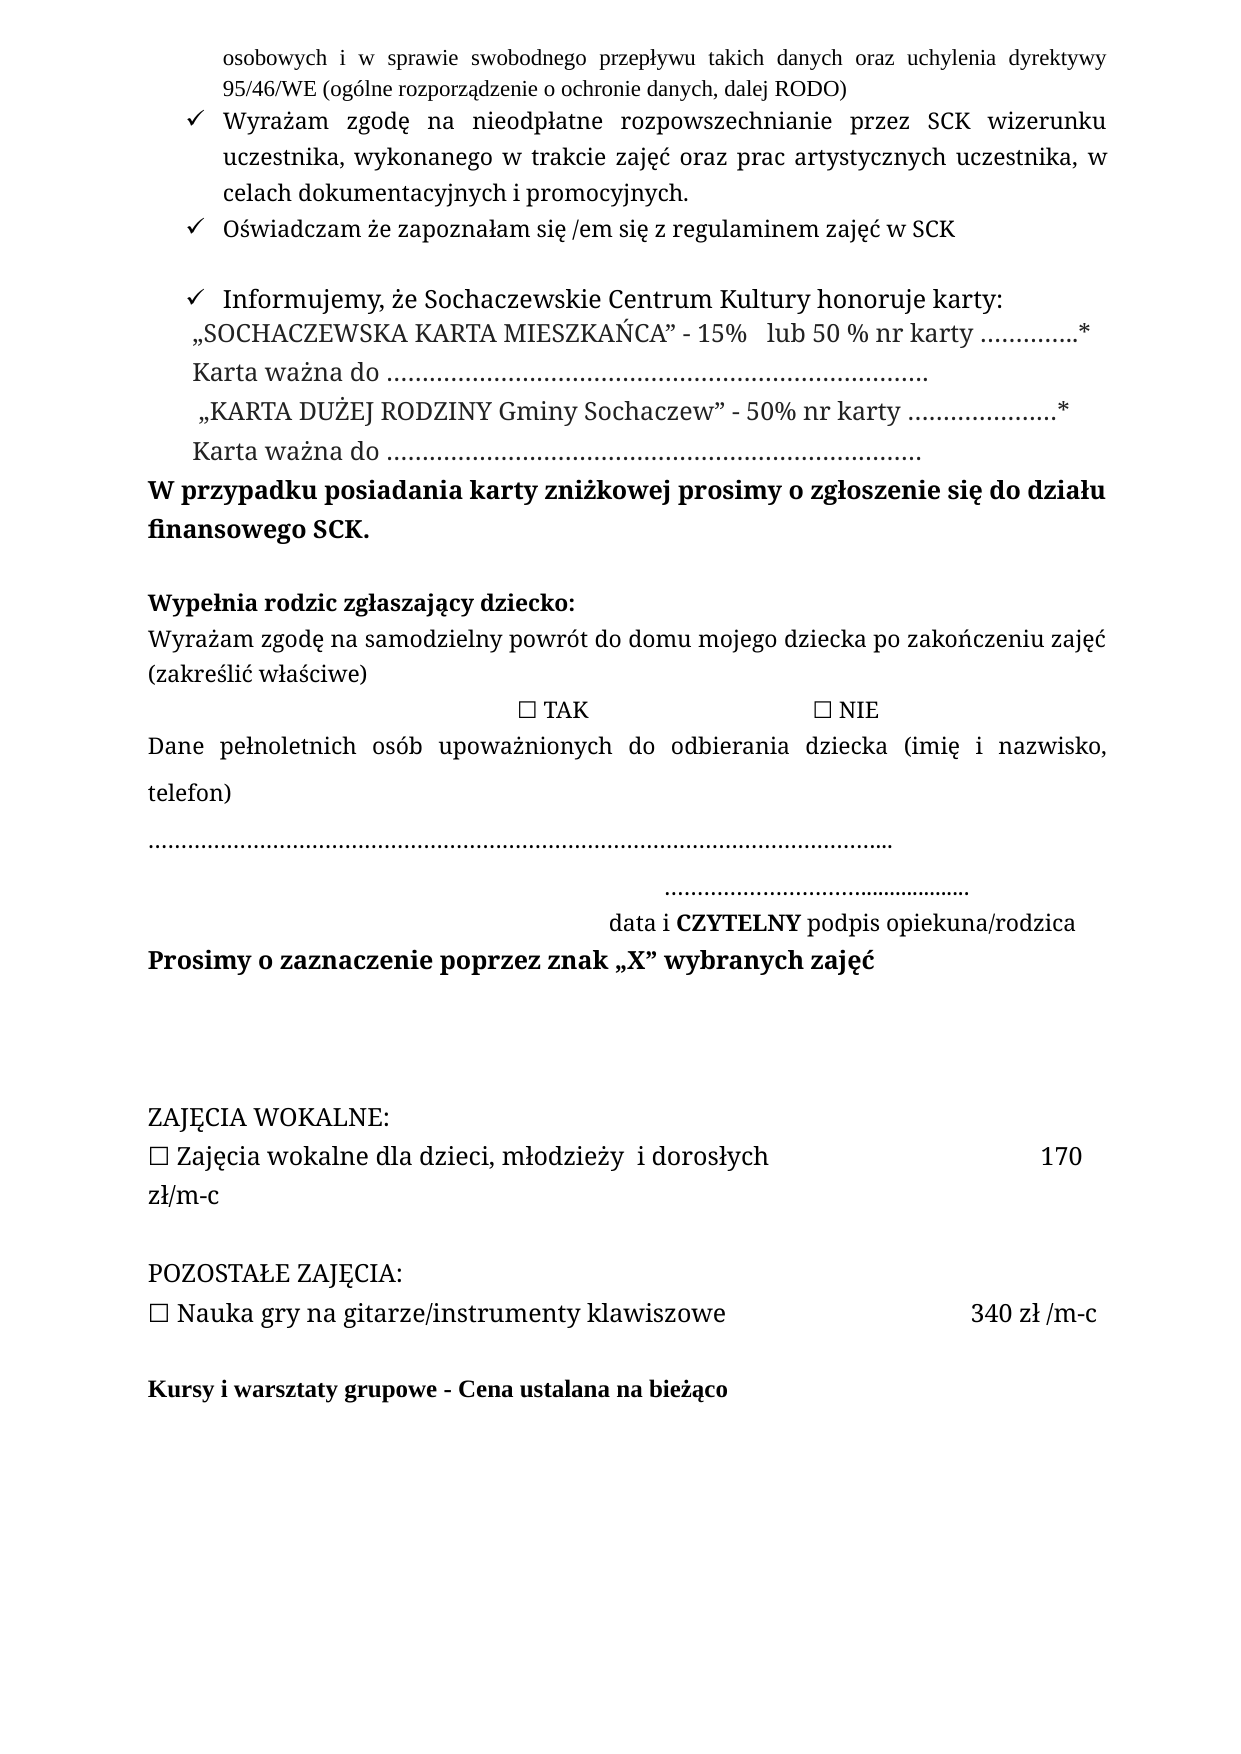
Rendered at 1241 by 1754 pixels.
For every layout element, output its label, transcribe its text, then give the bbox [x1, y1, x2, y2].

list Karta ważna do …………………………………………………………………. [192, 355, 1107, 389]
text Wyrażam zgodę na samodzielny powrót do domu mojego dziecka po zakończeniu zajęć (zakreślić właściwe) [148, 622, 1107, 690]
list Wyrażam zgodę na nieodpłatne rozpowszechnianie przez SCK wizerunku uczestnika, wykonanego w trakcie zajęć oraz prac artystycznych uczestnika, w celach dokumentacyjnych i promocyjnych. [185, 105, 1107, 208]
text ☐ TAK ☐ NIE [148, 694, 1107, 726]
text ☐ Zajęcia wokalne dla dzieci, młodzieży i dorosłych 170 zł/m-c [148, 1139, 1107, 1212]
text ☐ Nauka gry na gitarze/instrumenty klawiszowe 340 zł /m-c [148, 1295, 1107, 1329]
text ZAJĘCIA WOKALNE: [148, 1099, 1107, 1133]
text W przypadku posiadania karty zniżkowej prosimy o zgłoszenie się do działu finansowego SCK. [148, 472, 1107, 546]
list „SOCHACZEWSKA KARTA MIESZKAŃCA” - 15% lub 50 % nr karty …………..* [192, 316, 1107, 350]
text POZOSTAŁE ZAJĘCIA: [148, 1256, 1107, 1290]
text Prosimy o zaznaczenie poprzez znak „X” wybranych zajęć [148, 943, 1107, 977]
list Karta ważna do ………………………………………………………………… [192, 433, 1107, 467]
list Oświadczam że zapoznałam się /em się z regulaminem zajęć w SCK [185, 213, 1107, 244]
text Wypełnia rodzic zgłaszający dziecko: [148, 587, 1107, 618]
text Dane pełnoletnich osób upoważnionych do odbierania dziecka (imię i nazwisko, telefon) [148, 730, 1107, 808]
list Informujemy, że Sochaczewskie Centrum Kultury honoruje karty: [185, 282, 1107, 316]
list „KARTA DUŻEJ RODZINY Gminy Sochaczew” - 50% nr karty …………………* [192, 394, 1107, 428]
list osobowych i w sprawie swobodnego przepływu takich danych oraz uchylenia dyrektywy 95/46/WE (ogólne rozporządzenie o ochronie danych, dalej RODO) [185, 44, 1107, 101]
text Kursy i warsztaty grupowe - Cena ustalana na bieżąco [148, 1374, 1107, 1402]
text …………………………................... [664, 871, 1107, 902]
text data i CZYTELNY podpis opiekuna/rodzica [590, 907, 1107, 938]
text …………………………………………………………………………………………………... [148, 824, 1107, 855]
